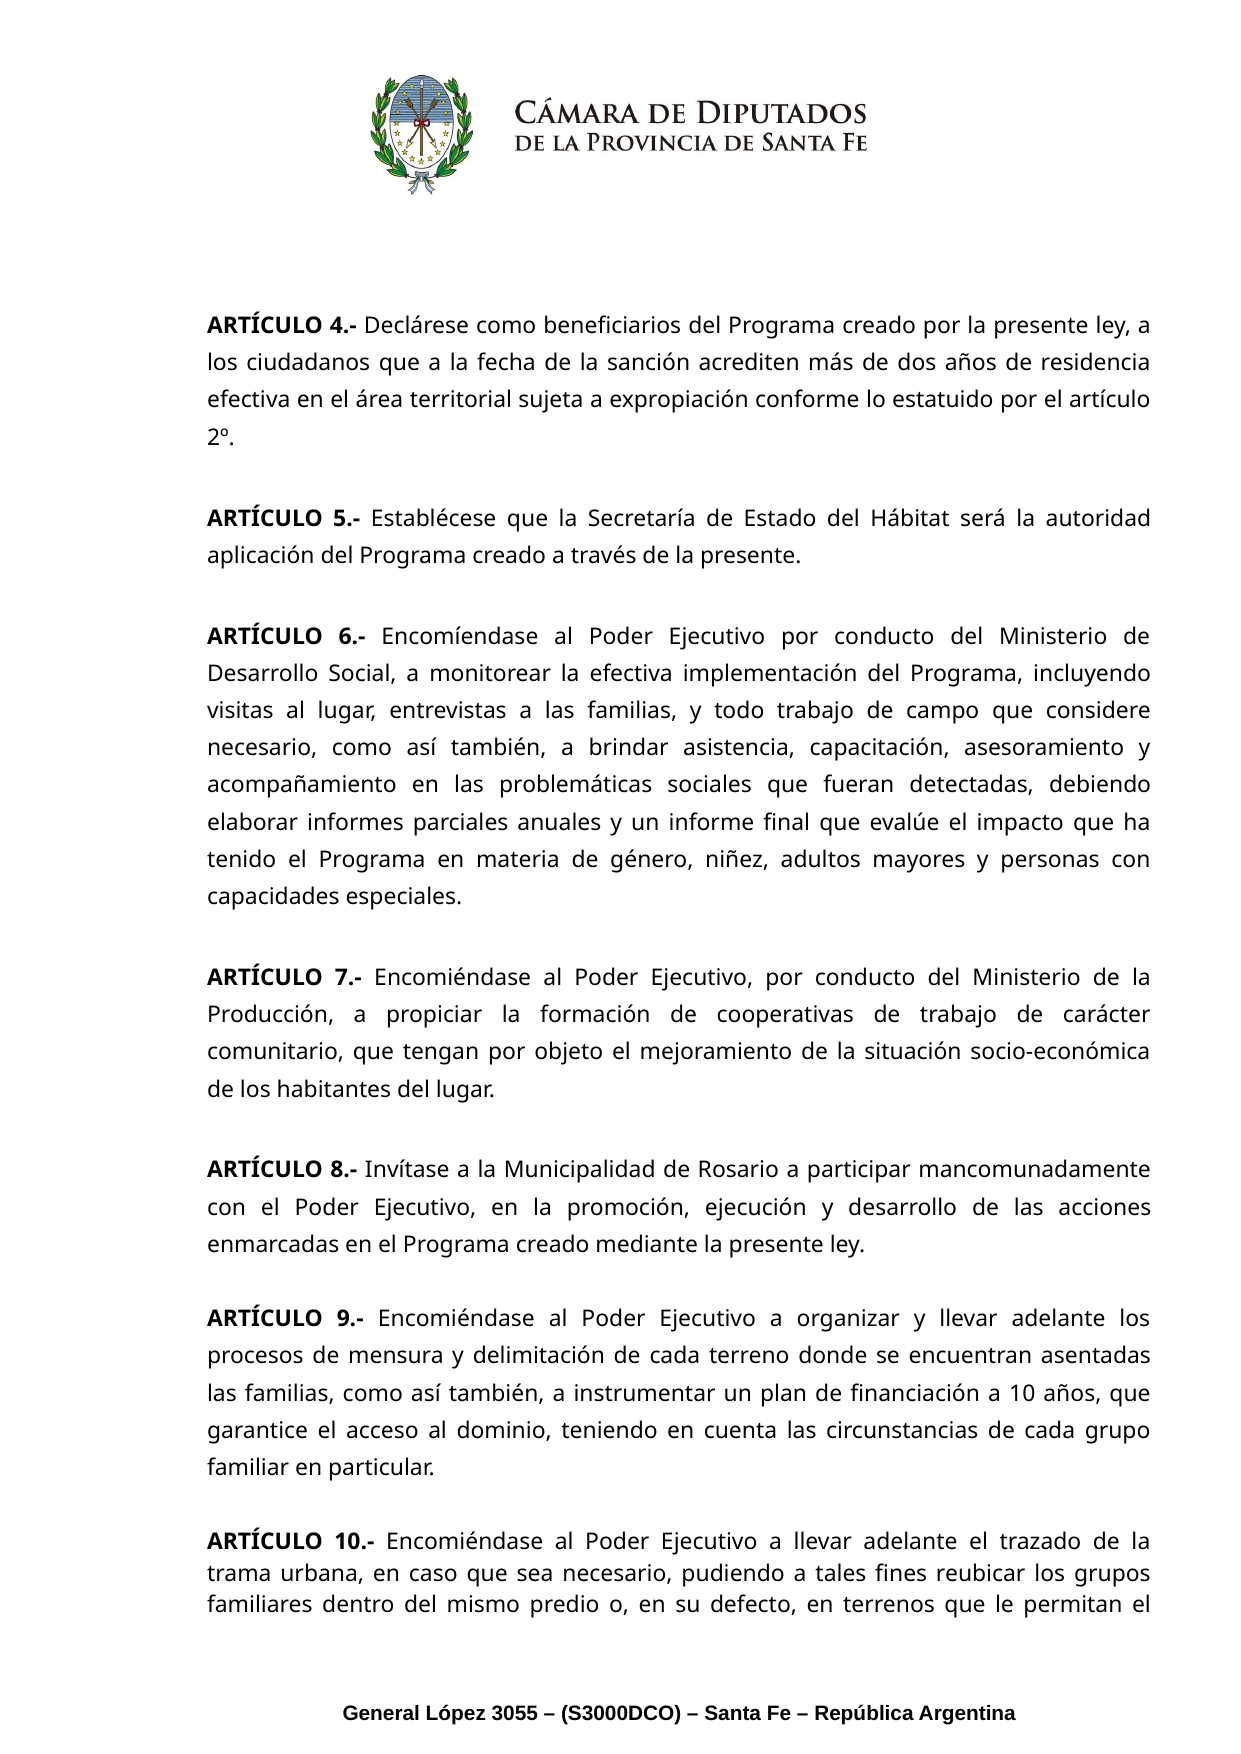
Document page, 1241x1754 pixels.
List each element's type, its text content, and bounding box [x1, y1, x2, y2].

text ARTÍCULO 4.- Declárese como beneficiarios del Programa creado por la presente ley, a los ciudadanos que a la fecha de la sanción acrediten más de dos años de residencia efectiva en el área territorial sujeta a expropiación conforme lo estatuido por el artículo 2º. [207, 309, 1152, 452]
text ARTÍCULO 9.- Encomiéndase al Poder Ejecutivo a organizar y llevar adelante los procesos de mensura y delimitación de cada terreno donde se encuentran asentadas las familias, como así también, a instrumentar un plan de financiación a 10 años, que garantice el acceso al dominio, teniendo en cuenta las circunstancias de cada grupo familiar en particular. [207, 1302, 1152, 1482]
text ARTÍCULO 10.- Encomiéndase al Poder Ejecutivo a llevar adelante el trazado de la trama urbana, en caso que sea necesario, pudiendo a tales fines reubicar los grupos familiares dentro del mismo predio o, en su defecto, en terrenos que le permitan el [207, 1525, 1152, 1619]
text ARTÍCULO 7.- Encomiéndase al Poder Ejecutivo, por conducto del Ministerio de la Producción, a propiciar la formación de cooperativas de trabajo de carácter comunitario, que tengan por objeto el mejoramiento de la situación socio-económica de los habitantes del lugar. [207, 961, 1152, 1104]
text ARTÍCULO 5.- Establécese que la Secretaría de Estado del Hábitat será la autoridad aplicación del Programa creado a través de la presente. [207, 502, 1152, 570]
picture [370, 75, 867, 199]
text ARTÍCULO 6.- Encomíendase al Poder Ejecutivo por conducto del Ministerio de Desarrollo Social, a monitorear la efectiva implementación del Programa, incluyendo visitas al lugar, entrevistas a las familias, y todo trabajo de campo que considere necesario, como así también, a brindar asistencia, capacitación, asesoramiento y acompañamiento en las problemáticas sociales que fueran detectadas, debiendo elaborar informes parciales anuales y un informe final que evalúe el impacto que ha tenido el Programa en materia de género, niñez, adultos mayores y personas con capacidades especiales. [207, 620, 1152, 911]
text ARTÍCULO 8.- Invítase a la Municipalidad de Rosario a participar mancomunadamente con el Poder Ejecutivo, en la promoción, ejecución y desarrollo de las acciones enmarcadas en el Programa creado mediante la presente ley. [207, 1153, 1152, 1259]
